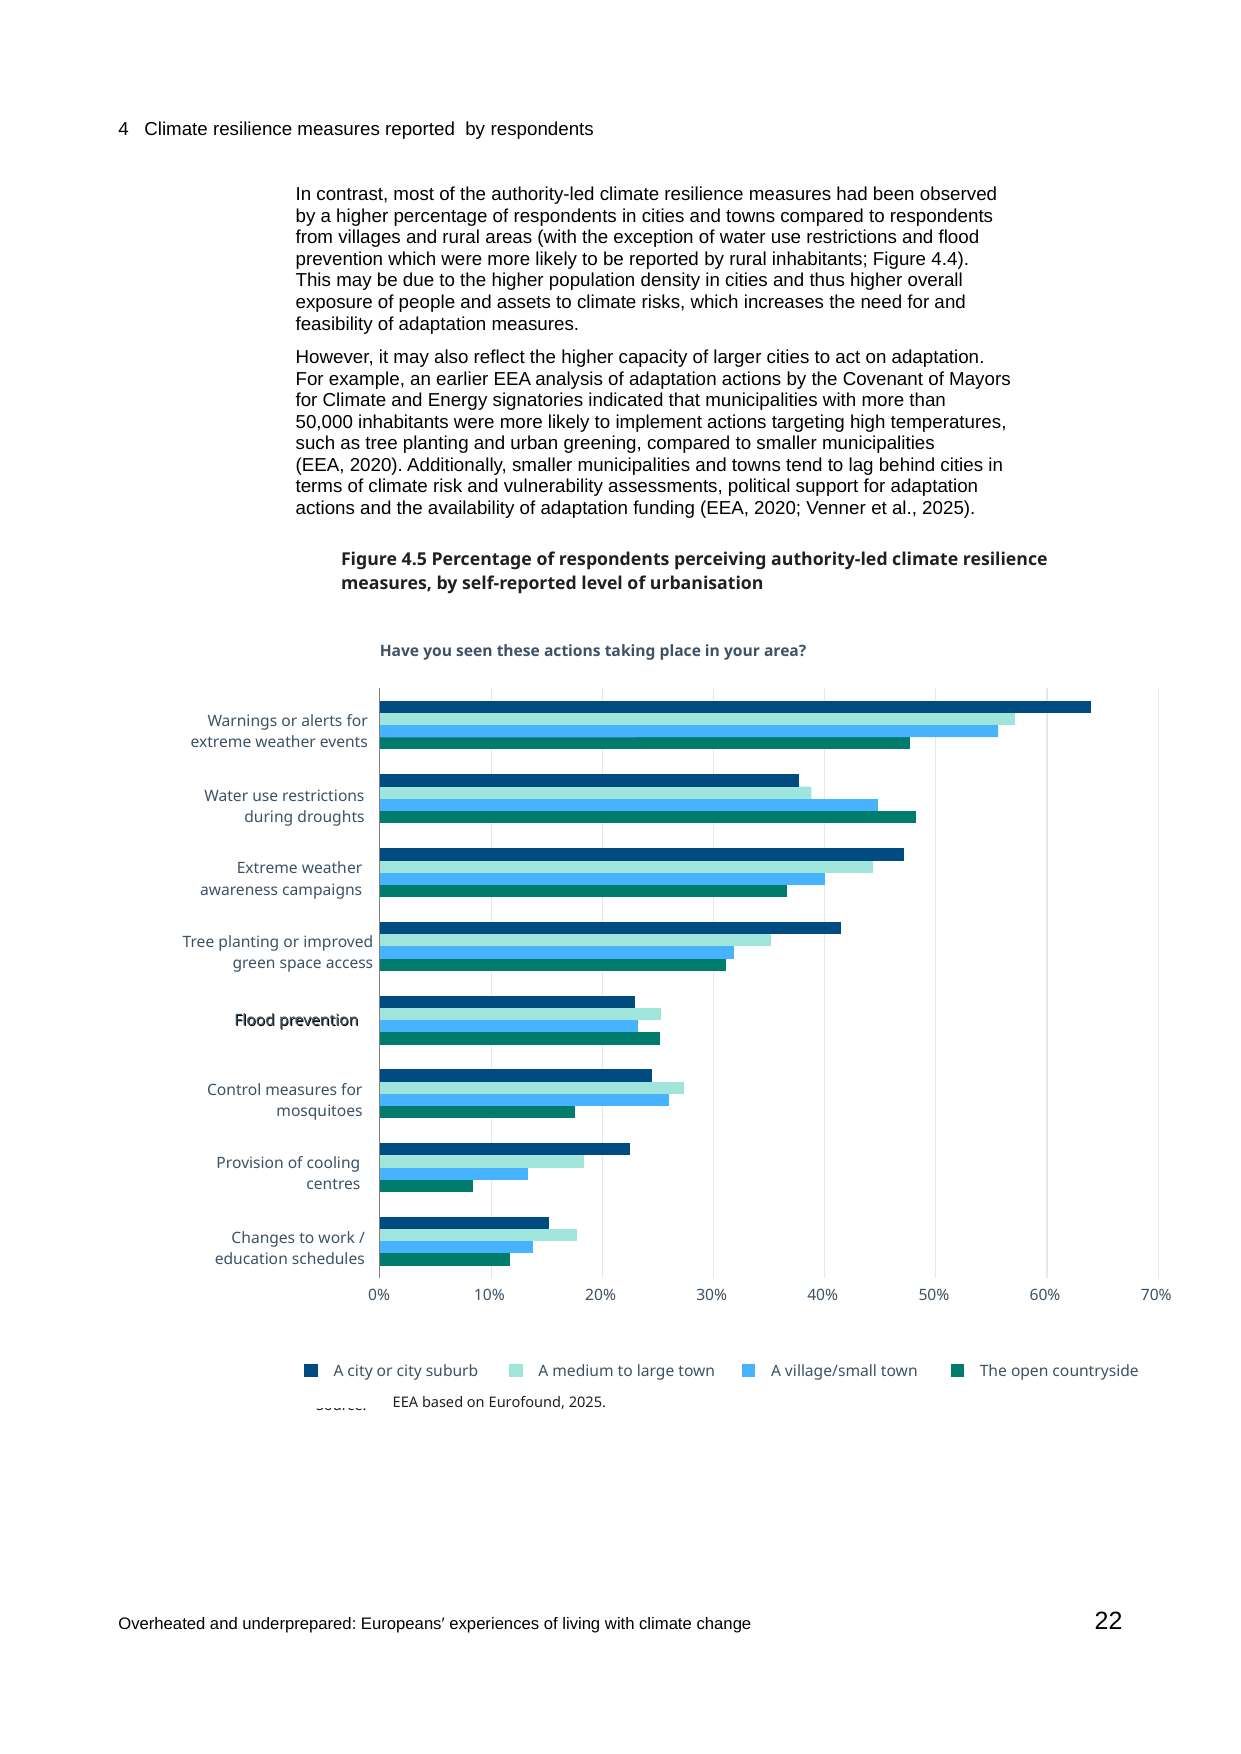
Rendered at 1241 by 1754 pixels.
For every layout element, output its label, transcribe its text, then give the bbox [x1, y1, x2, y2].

text In contrast, most of the authority-led climate resilience measures had been observed by a higher percentage of respondents in cities and towns compared to respondents from villages and rural areas (with the exception of water use restrictions and flood prevention which were more likely to be reported by rural inhabitants; Figure 4.4). This may be due to the higher population density in cities and thus higher overall exposure of people and assets to climate risks, which increases the need for and feasibility of adaptation measures. [295, 183, 1022, 334]
text However, it may also reflect the higher capacity of larger cities to act on adaptation. For example, an earlier EEA analysis of adaptation actions by the Covenant of Mayors for Climate and Energy signatories indicated that municipalities with more than 50,000 inhabitants were more likely to implement actions targeting high temperatures, such as tree planting and urban greening, compared to smaller municipalities (EEA, 2020). Additionally, smaller municipalities and towns tend to lag behind cities in terms of climate risk and vulnerability assessments, political support for adaptation actions and the availability of adaptation funding (EEA, 2020; Venner et al., 2025). [295, 346, 1022, 518]
